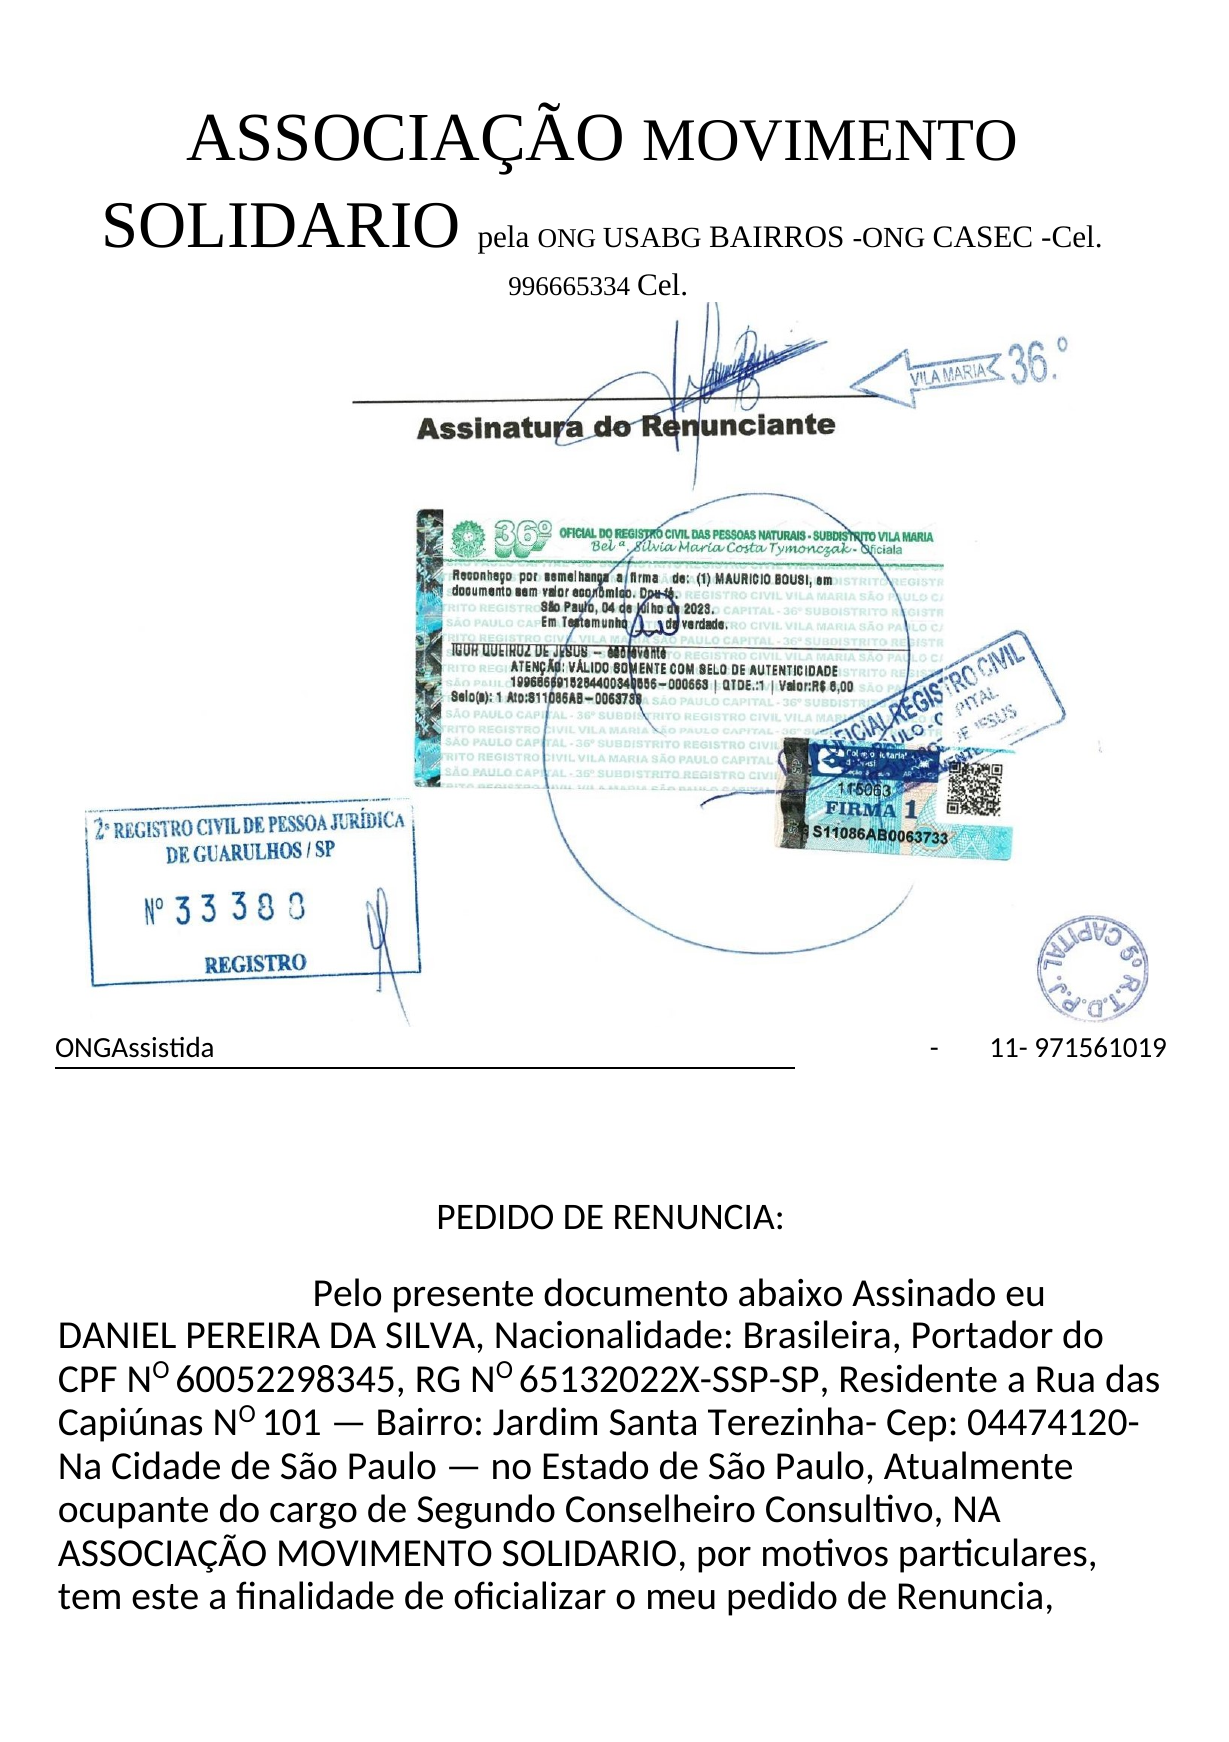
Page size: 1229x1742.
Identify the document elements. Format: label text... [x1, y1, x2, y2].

text ONGAssistida - 11- 971561019 [55, 1029, 1167, 1064]
text Pelo presente documento abaixo Assinado eu DANIEL PEREIRA DA SILVA, Nacionalidade: Brasileira, Portador do CPF NO 60052298345, RG NO 65132022X-SSP-SP, Residente a Rua das Capiúnas NO 101 — Bairro: Jardim Santa Terezinha- Cep: 04474120- Na Cidade de São Paulo — no Estado de São Paulo, Atualmente ocupante do cargo de Segundo Conselheiro Consultivo, NA ASSOCIAÇÃO MOVIMENTO SOLIDARIO, por motivos particulares, tem este a finalidade de oficializar o meu pedido de Renuncia, [58, 1271, 1167, 1619]
text PEDIDO DE RENUNCIA: [65, 1193, 1156, 1239]
